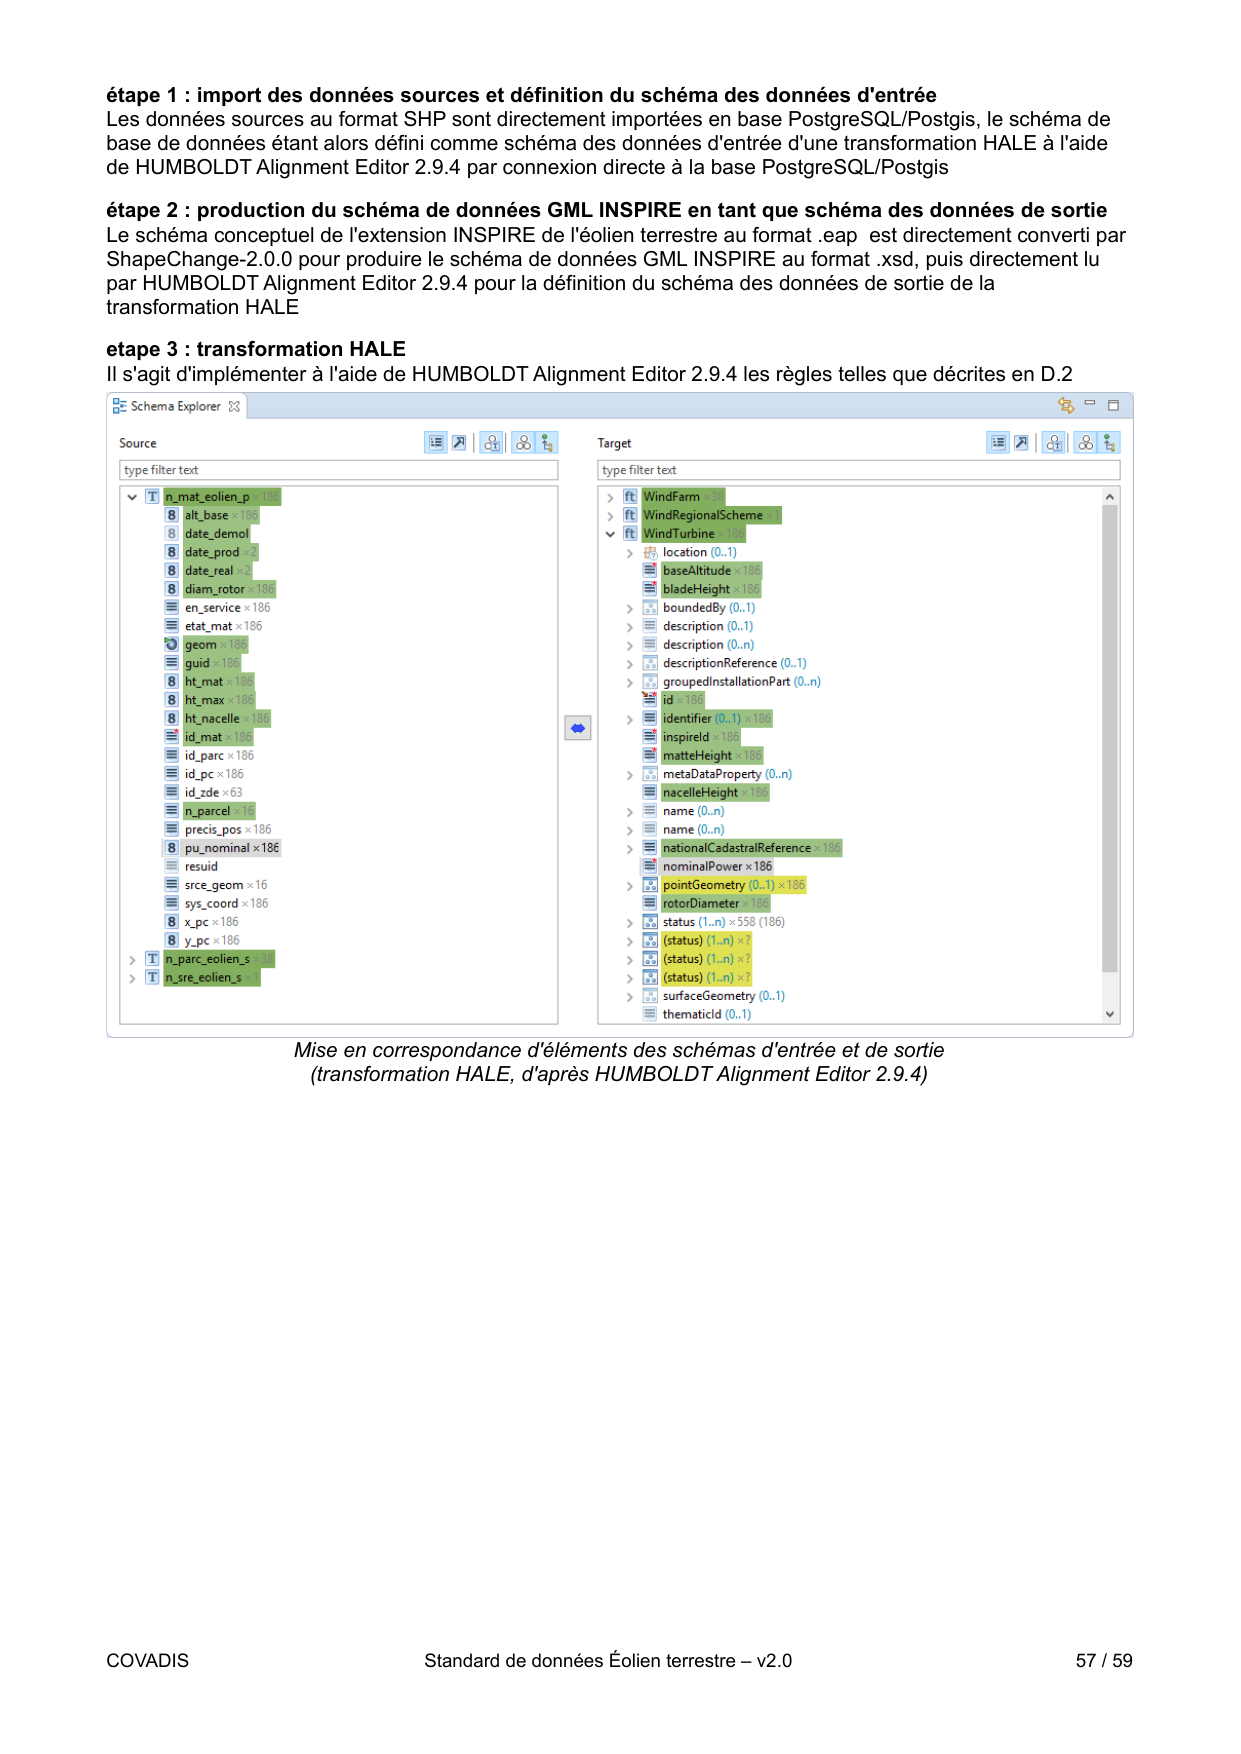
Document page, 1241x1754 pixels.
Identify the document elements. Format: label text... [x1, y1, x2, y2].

subtitle étape 2 : production du schéma de données GML INSPIRE en tant que schéma des données de sortie [106, 198, 1134, 222]
subtitle étape 1 : import des données sources et définition du schéma des données d'entrée [106, 83, 1134, 107]
text Le schéma conceptuel de l'extension INSPIRE de l'éolien terrestre au format .eap est directement converti par ShapeChange-2.0.0 pour produire le schéma de données GML INSPIRE au format .xsd, puis directement lu par HUMBOLDT Alignment Editor 2.9.4 pour la définition du schéma des données de sortie de la transformation HALE [106, 223, 1134, 318]
picture [106, 392, 1134, 1038]
text Il s'agit d'implémenter à l'aide de HUMBOLDT Alignment Editor 2.9.4 les règles telles que décrites en D.2 [106, 362, 1134, 386]
text Mise en correspondance d'éléments des schémas d'entrée et de sortie (transformation HALE, d'après HUMBOLDT Alignment Editor 2.9.4) [106, 1038, 1134, 1085]
text Les données sources au format SHP sont directement importées en base PostgreSQL/Postgis, le schéma de base de données étant alors défini comme schéma des données d'entrée d'une transformation HALE à l'aide de HUMBOLDT Alignment Editor 2.9.4 par connexion directe à la base PostgreSQL/Postgis [106, 107, 1134, 179]
subtitle etape 3 : transformation HALE [106, 337, 1134, 361]
